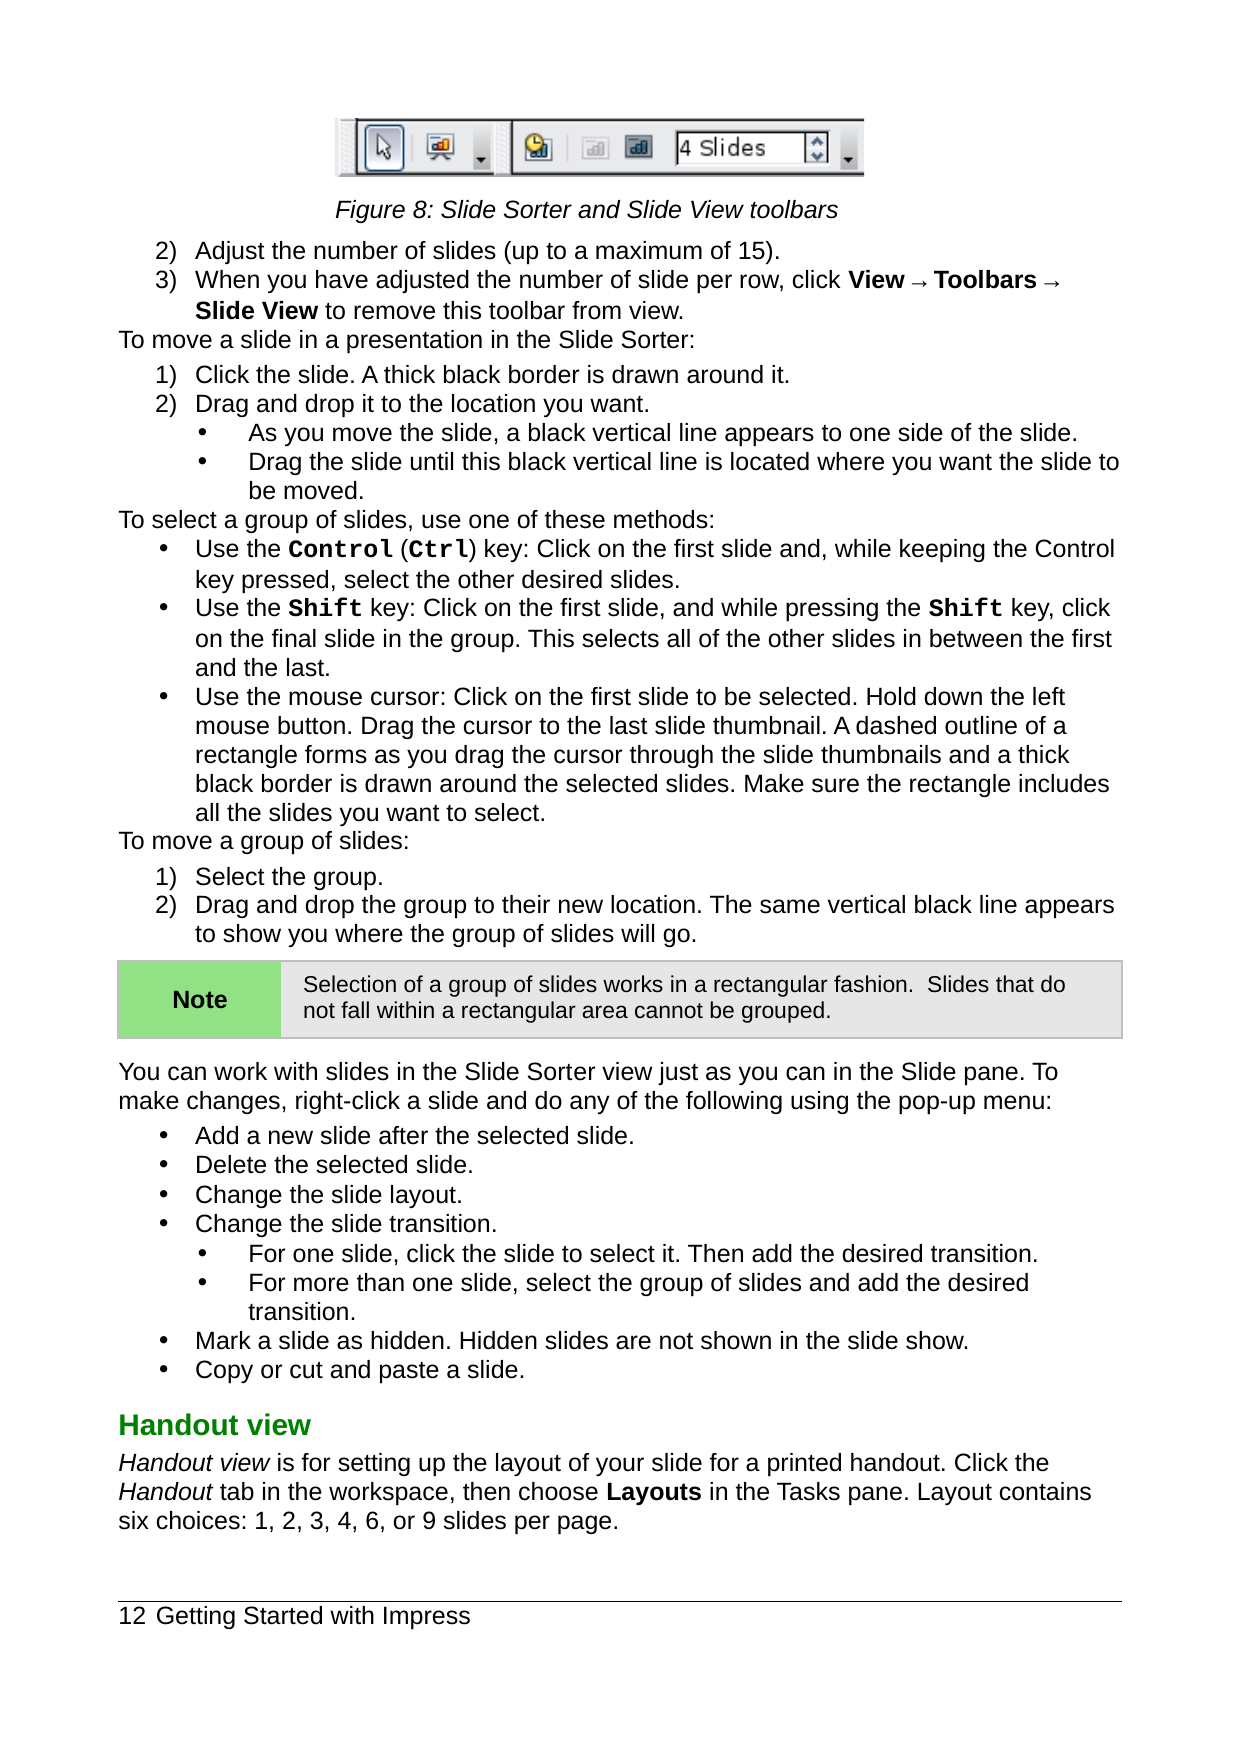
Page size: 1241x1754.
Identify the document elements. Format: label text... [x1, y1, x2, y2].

list To move a group of slides: [118, 826, 1122, 855]
list Use the mouse cursor: Click on the first slide to be selected. Hold down the left mouse button. Drag the cursor to the last slide thumbnail. A dashed outline of a rectangle forms as you drag the cursor through the slide thumbnails and a thick black border is drawn around the selected slides. Make sure the rectangle includes all the slides you want to select. [156, 682, 1122, 826]
list Change the slide layout. [156, 1180, 1122, 1209]
text To select a group of slides, use one of these methods: [118, 505, 1122, 534]
list Click the slide. A thick black border is drawn around it. [177, 360, 1122, 389]
text Figure 8: Slide Sorter and Slide View toolbars [335, 195, 905, 224]
table_header Selection of a group of slides works in a rectangular fashion. Slides that do not fall within a rectangular area cannot be grouped. [281, 962, 1121, 1037]
list Use the Shift key: Click on the first slide, and while pressing the Shift key, click on the final slide in the group. This selects all of the other slides in between the first and the last. [156, 593, 1122, 682]
list Drag and drop it to the location you want. [177, 389, 1122, 417]
list Use the Control (Ctrl) key: Click on the first slide and, while keeping the Control key pressed, select the other desired slides. [156, 534, 1122, 593]
list Select the group. [177, 861, 1122, 890]
list Adjust the number of slides (up to a maximum of 15). [177, 236, 1122, 265]
list As you move the slide, a black vertical line appears to one side of the slide. [195, 417, 1122, 447]
list Change the slide transition. [156, 1209, 1122, 1239]
list For more than one slide, select the group of slides and add the desired transition. [195, 1268, 1122, 1326]
list To move a slide in a presentation in the Slide Sorter: [118, 325, 1122, 353]
list Copy or cut and paste a slide. [156, 1356, 1122, 1385]
list Delete the selected slide. [156, 1151, 1122, 1180]
subtitle Handout view [118, 1408, 1122, 1442]
text Handout view is for setting up the layout of your slide for a printed handout. Click the Handout tab in the workspace, then choose Layouts in the Tasks pane. Layout contains six choices: 1, 2, 3, 4, 6, or 9 slides per page. [118, 1448, 1122, 1535]
list For one slide, click the slide to select it. Then add the desired transition. [195, 1239, 1122, 1268]
list When you have adjusted the number of slide per row, click View → Toolbars → Slide View to remove this toolbar from view. [177, 265, 1122, 325]
list Mark a slide as hidden. Hidden slides are not shown in the slide show. [156, 1326, 1122, 1356]
list Drag the slide until this black vertical line is located where you want the slide to be moved. [195, 447, 1122, 505]
list Drag and drop the group to their new location. The same vertical black line appears to show you where the group of slides will go. [177, 890, 1122, 948]
list You can work with slides in the Slide Sorter view just as you can in the Slide pane. To make changes, right-click a slide and do any of the following using the pop-up menu: [118, 1057, 1122, 1115]
picture [334, 118, 865, 177]
list Add a new slide after the selected slide. [156, 1121, 1122, 1151]
table_header Note [119, 962, 281, 1037]
